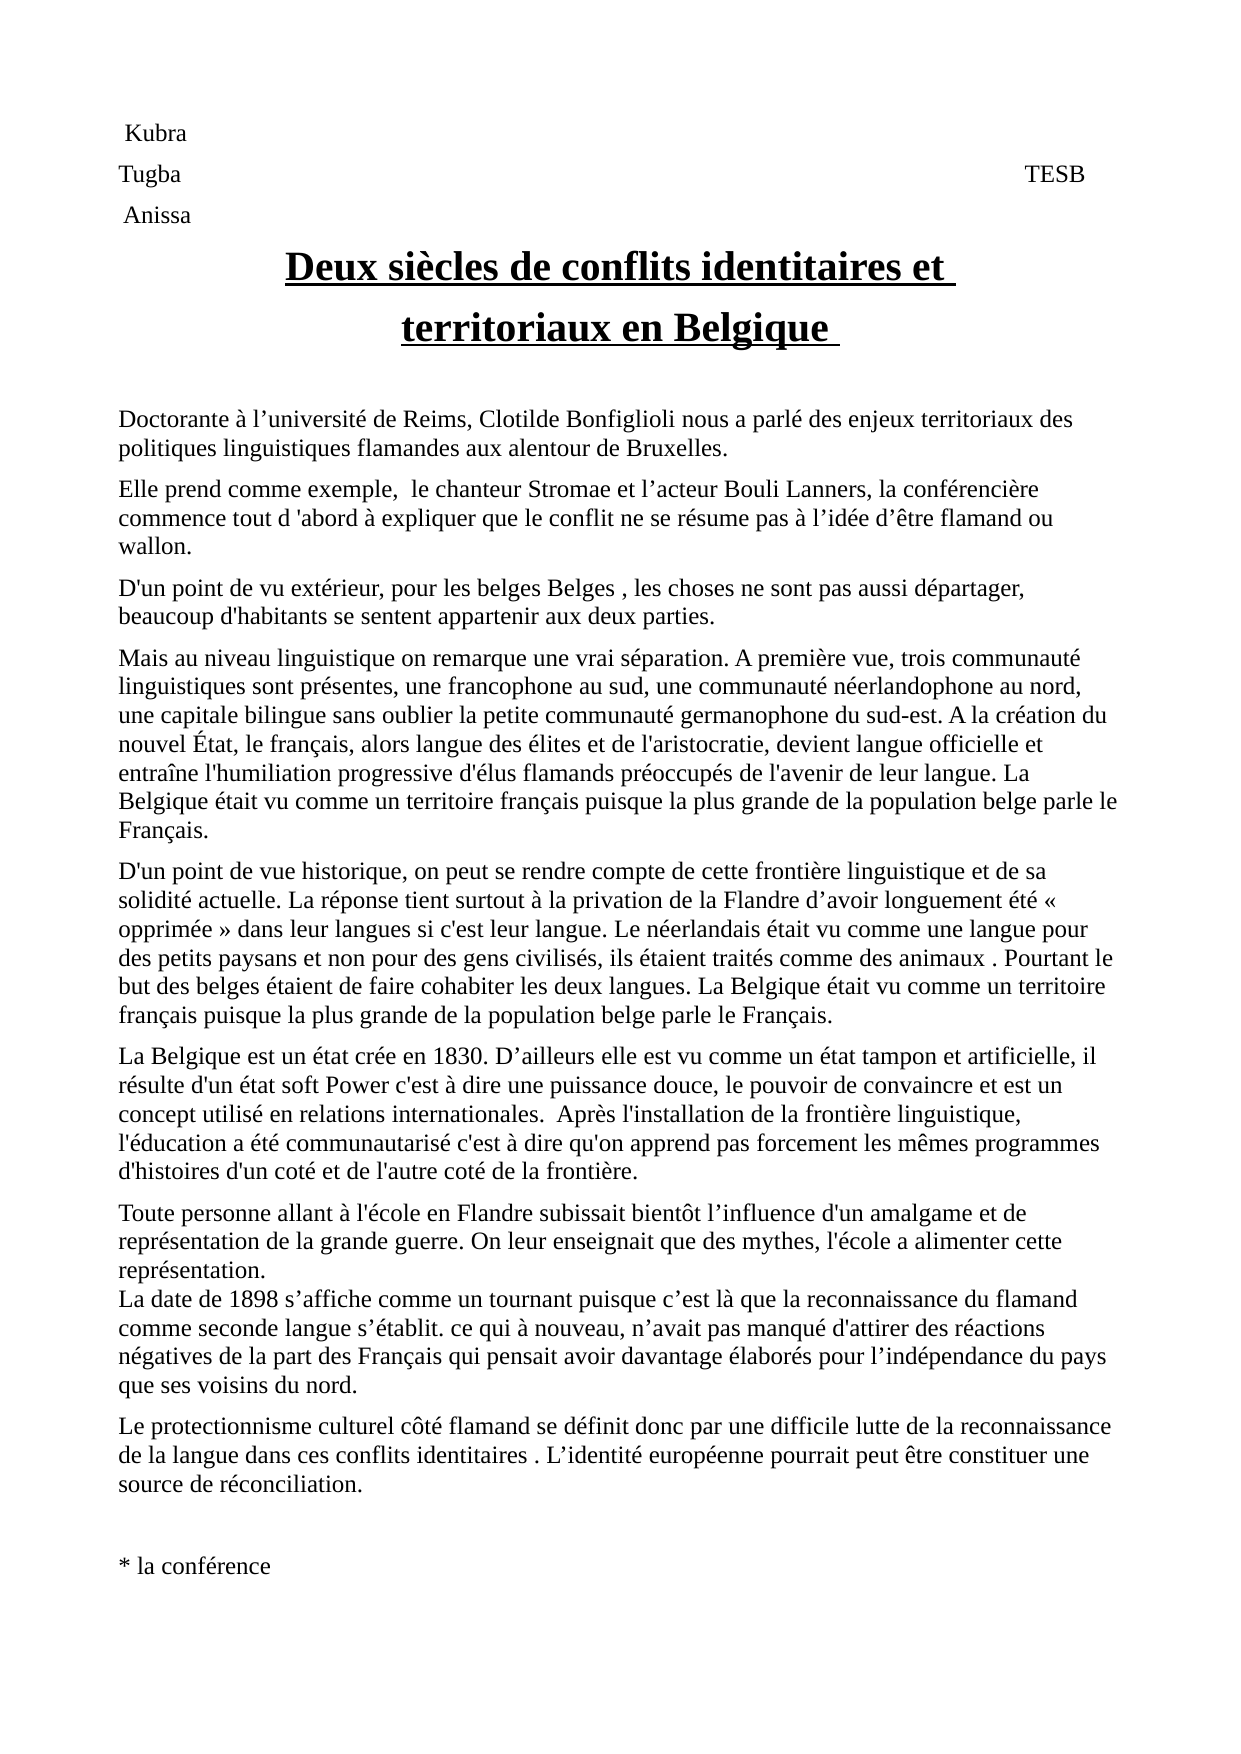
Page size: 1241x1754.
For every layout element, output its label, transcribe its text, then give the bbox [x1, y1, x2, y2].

text Mais au niveau linguistique on remarque une vrai séparation. A première vue, trois communauté linguistiques sont présentes, une francophone au sud, une communauté néerlandophone au nord, une capitale bilingue sans oublier la petite communauté germanophone du sud-est. A la création du nouvel État, le français, alors langue des élites et de l'aristocratie, devient langue officielle et entraîne l'humiliation progressive d'élus flamands préoccupés de l'avenir de leur langue. La Belgique était vu comme un territoire français puisque la plus grande de la population belge parle le Français. [118, 643, 1122, 844]
text Toute personne allant à l'école en Flandre subissait bientôt l’influence d'un amalgame et de représentation de la grande guerre. On leur enseignait que des mythes, l'école a alimenter cette représentation. La date de 1898 s’affiche comme un tournant puisque c’est là que la reconnaissance du flamand comme seconde langue s’établit. ce qui à nouveau, n’avait pas manqué d'attirer des réactions négatives de la part des Français qui pensait avoir davantage élaborés pour l’indépendance du pays que ses voisins du nord. [118, 1198, 1122, 1399]
text Anissa [118, 201, 1122, 229]
text territoriaux en Belgique [118, 302, 1122, 350]
text Le protectionnisme culturel côté flamand se définit donc par une difficile lutte de la reconnaissance de la langue dans ces conflits identitaires . L’identité européenne pourrait peut être constituer une source de réconciliation. [118, 1411, 1122, 1498]
text D'un point de vu extérieur, pour les belges Belges , les choses ne sont pas aussi départager, beaucoup d'habitants se sentent appartenir aux deux parties. [118, 573, 1122, 630]
text Tugba TESB [118, 159, 1122, 188]
text Deux siècles de conflits identitaires et [118, 242, 1122, 290]
text La Belgique est un état crée en 1830. D’ailleurs elle est vu comme un état tampon et artificielle, il résulte d'un état soft Power c'est à dire une puissance douce, le pouvoir de convaincre et est un concept utilisé en relations internationales. Après l'installation de la frontière linguistique, l'éducation a été communautarisé c'est à dire qu'on apprend pas forcement les mêmes programmes d'histoires d'un coté et de l'autre coté de la frontière. [118, 1041, 1122, 1185]
text Elle prend comme exemple, le chanteur Stromae et l’acteur Bouli Lanners, la conférencière commence tout d 'abord à expliquer que le conflit ne se résume pas à l’idée d’être flamand ou wallon. [118, 474, 1122, 560]
text * la conférence [118, 1551, 1122, 1580]
text Doctorante à l’université de Reims, Clotilde Bonfiglioli nous a parlé des enjeux territoriaux des politiques linguistiques flamandes aux alentour de Bruxelles. [118, 404, 1122, 461]
text Kubra [118, 118, 1122, 147]
text D'un point de vue historique, on peut se rendre compte de cette frontière linguistique et de sa solidité actuelle. La réponse tient surtout à la privation de la Flandre d’avoir longuement été « opprimée » dans leur langues si c'est leur langue. Le néerlandais était vu comme une langue pour des petits paysans et non pour des gens civilisés, ils étaient traités comme des animaux . Pourtant le but des belges étaient de faire cohabiter les deux langues. La Belgique était vu comme un territoire français puisque la plus grande de la population belge parle le Français. [118, 856, 1122, 1029]
